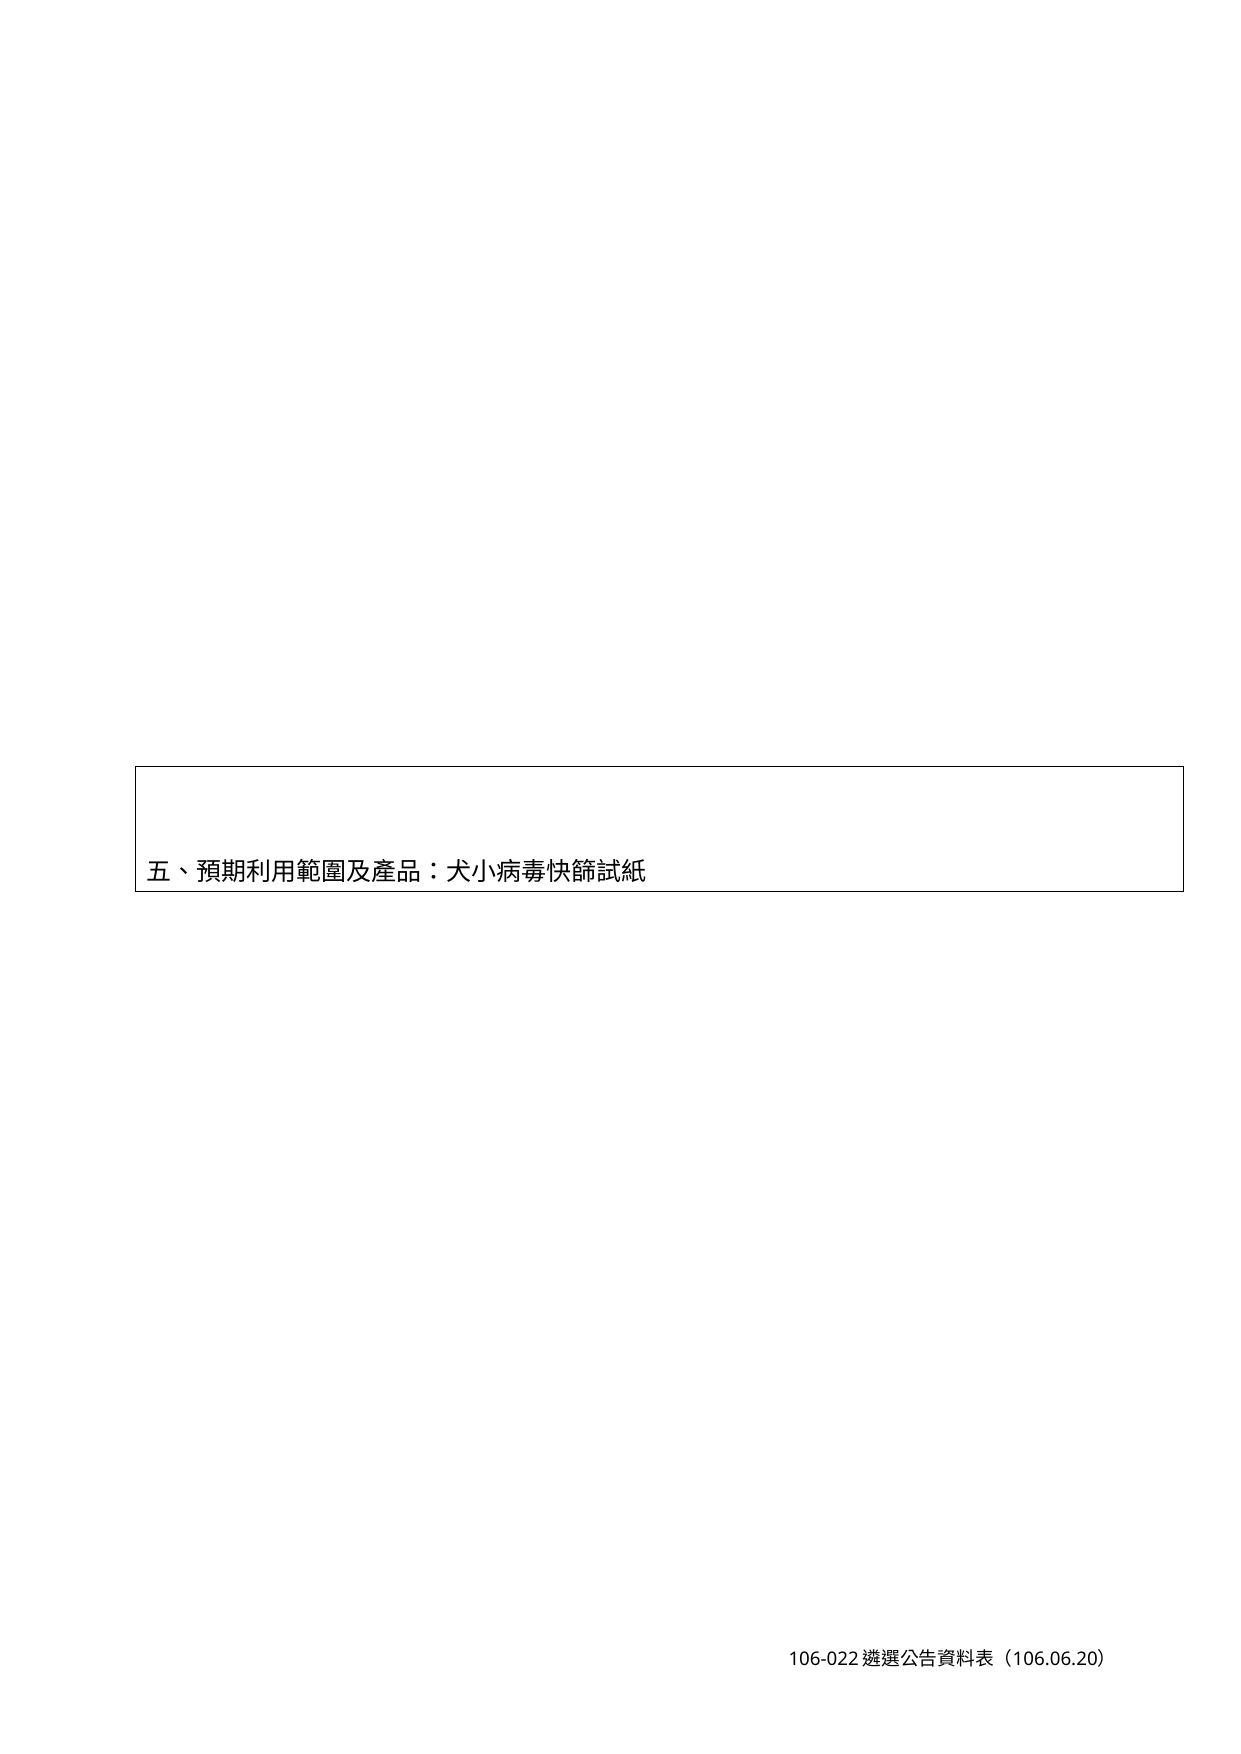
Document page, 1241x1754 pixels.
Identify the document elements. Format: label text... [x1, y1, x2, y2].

table_cell 五、預期利用範圍及產品：犬小病毒快篩試紙 [136, 767, 1183, 891]
